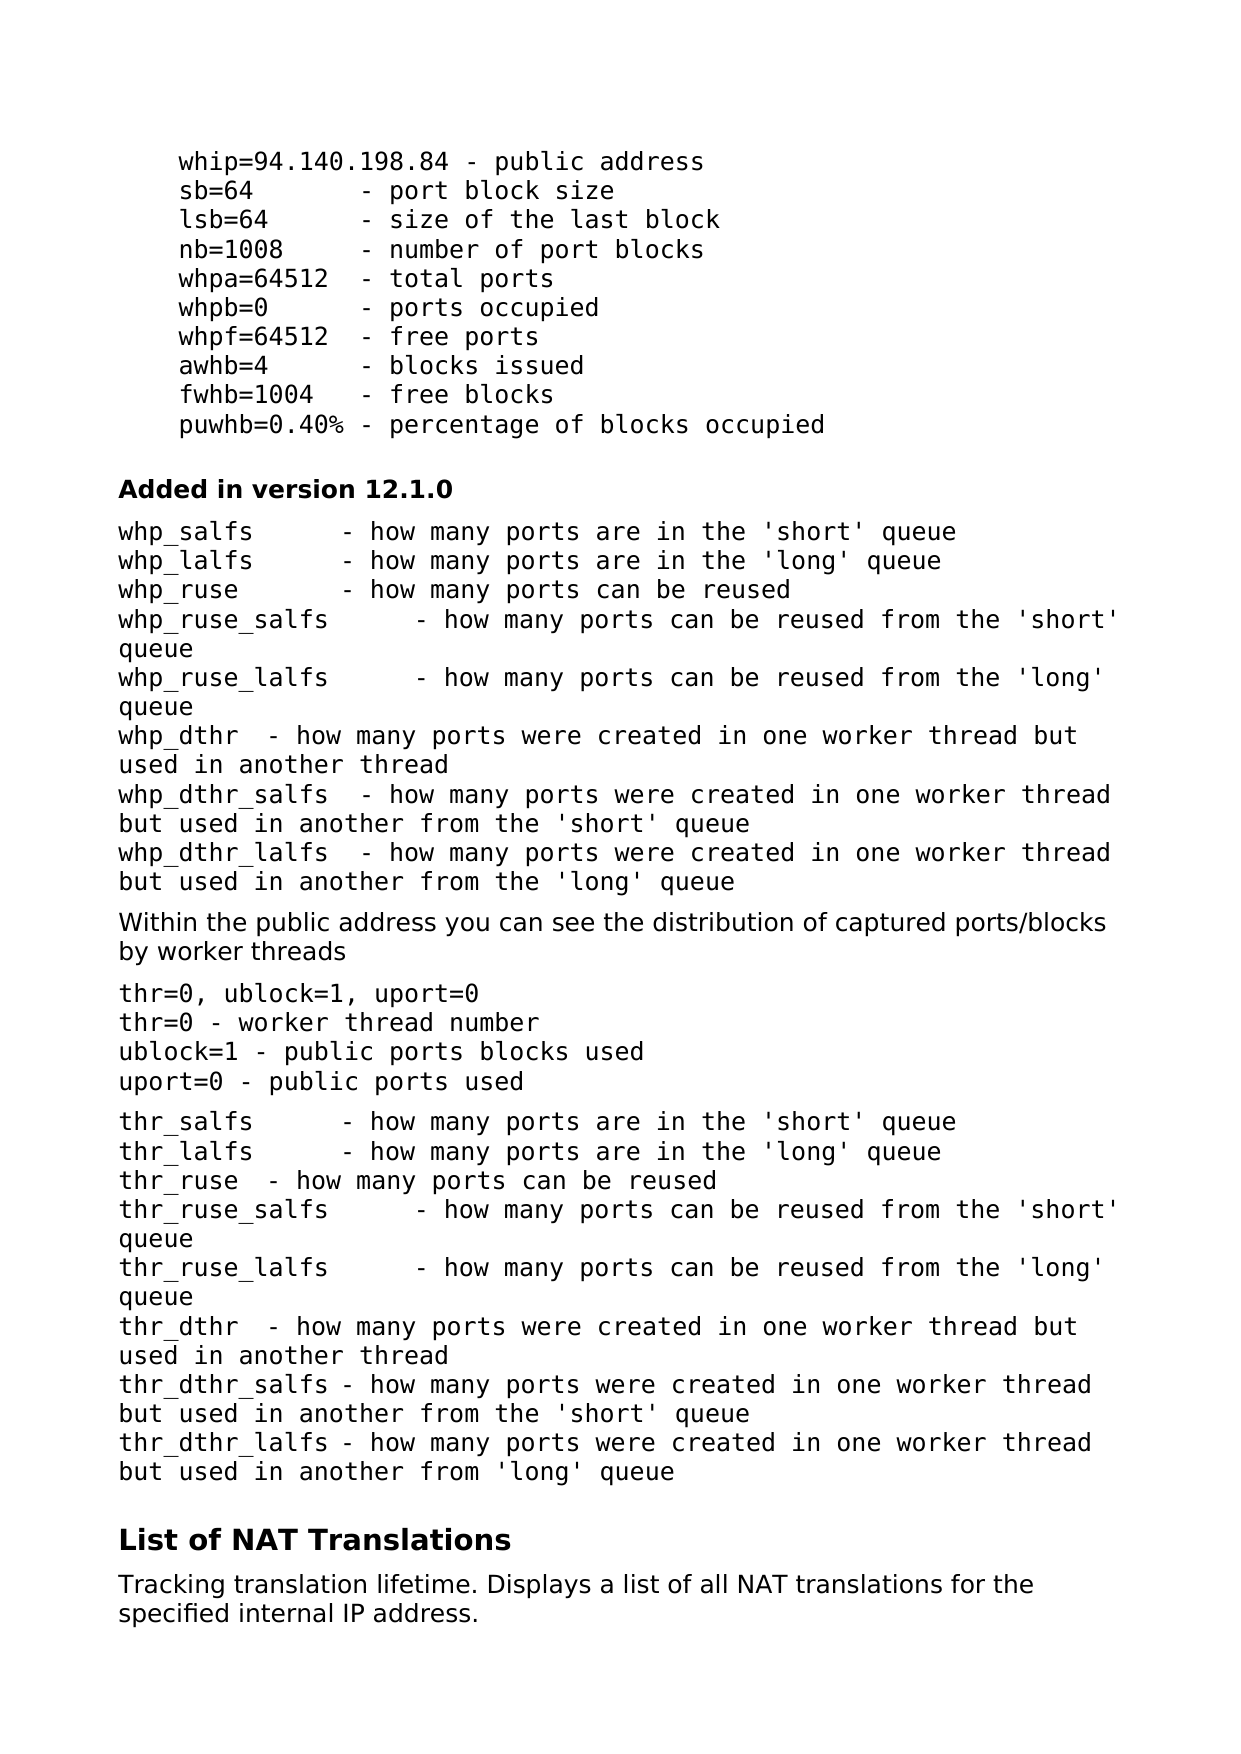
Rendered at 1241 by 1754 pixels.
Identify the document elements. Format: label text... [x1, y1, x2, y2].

text Within the public address you can see the distribution of captured ports/blocks by worker threads [118, 908, 1122, 967]
subtitle List of NAT Translations [118, 1523, 1122, 1557]
text thr_salfs - how many ports are in the 'short' queue thr_lalfs - how many ports are in the 'long' queue thr_ruse - how many ports can be reused thr_ruse_salfs - how many ports can be reused from the 'short' queue thr_ruse_lalfs - how many ports can be reused from the 'long' queue thr_dthr - how many ports were created in one worker thread but used in another thread thr_dthr_salfs - how many ports were created in one worker thread but used in another from the 'short' queue thr_dthr_lalfs - how many ports were created in one worker thread but used in another from 'long' queue [118, 1108, 1122, 1487]
text Tracking translation lifetime. Displays a list of all NAT translations for the specified internal IP address. [118, 1570, 1122, 1628]
text whip=94.140.198.84 - public address sb=64 - port block size lsb=64 - size of the last block nb=1008 - number of port blocks whpa=64512 - total ports whpb=0 - ports occupied whpf=64512 - free ports awhb=4 - blocks issued fwhb=1004 - free blocks puwhb=0.40% - percentage of blocks occupied [118, 118, 1122, 439]
text thr=0, ublock=1, uport=0 thr=0 - worker thread number ublock=1 - public ports blocks used uport=0 - public ports used [118, 979, 1122, 1096]
subtitle Added in version 12.1.0 [118, 476, 1122, 505]
text whp_salfs - how many ports are in the 'short' queue whp_lalfs - how many ports are in the 'long' queue whp_ruse - how many ports can be reused whp_ruse_salfs - how many ports can be reused from the 'short' queue whp_ruse_lalfs - how many ports can be reused from the 'long' queue whp_dthr - how many ports were created in one worker thread but used in another thread whp_dthr_salfs - how many ports were created in one worker thread but used in another from the 'short' queue whp_dthr_lalfs - how many ports were created in one worker thread but used in another from the 'long' queue [118, 517, 1122, 897]
